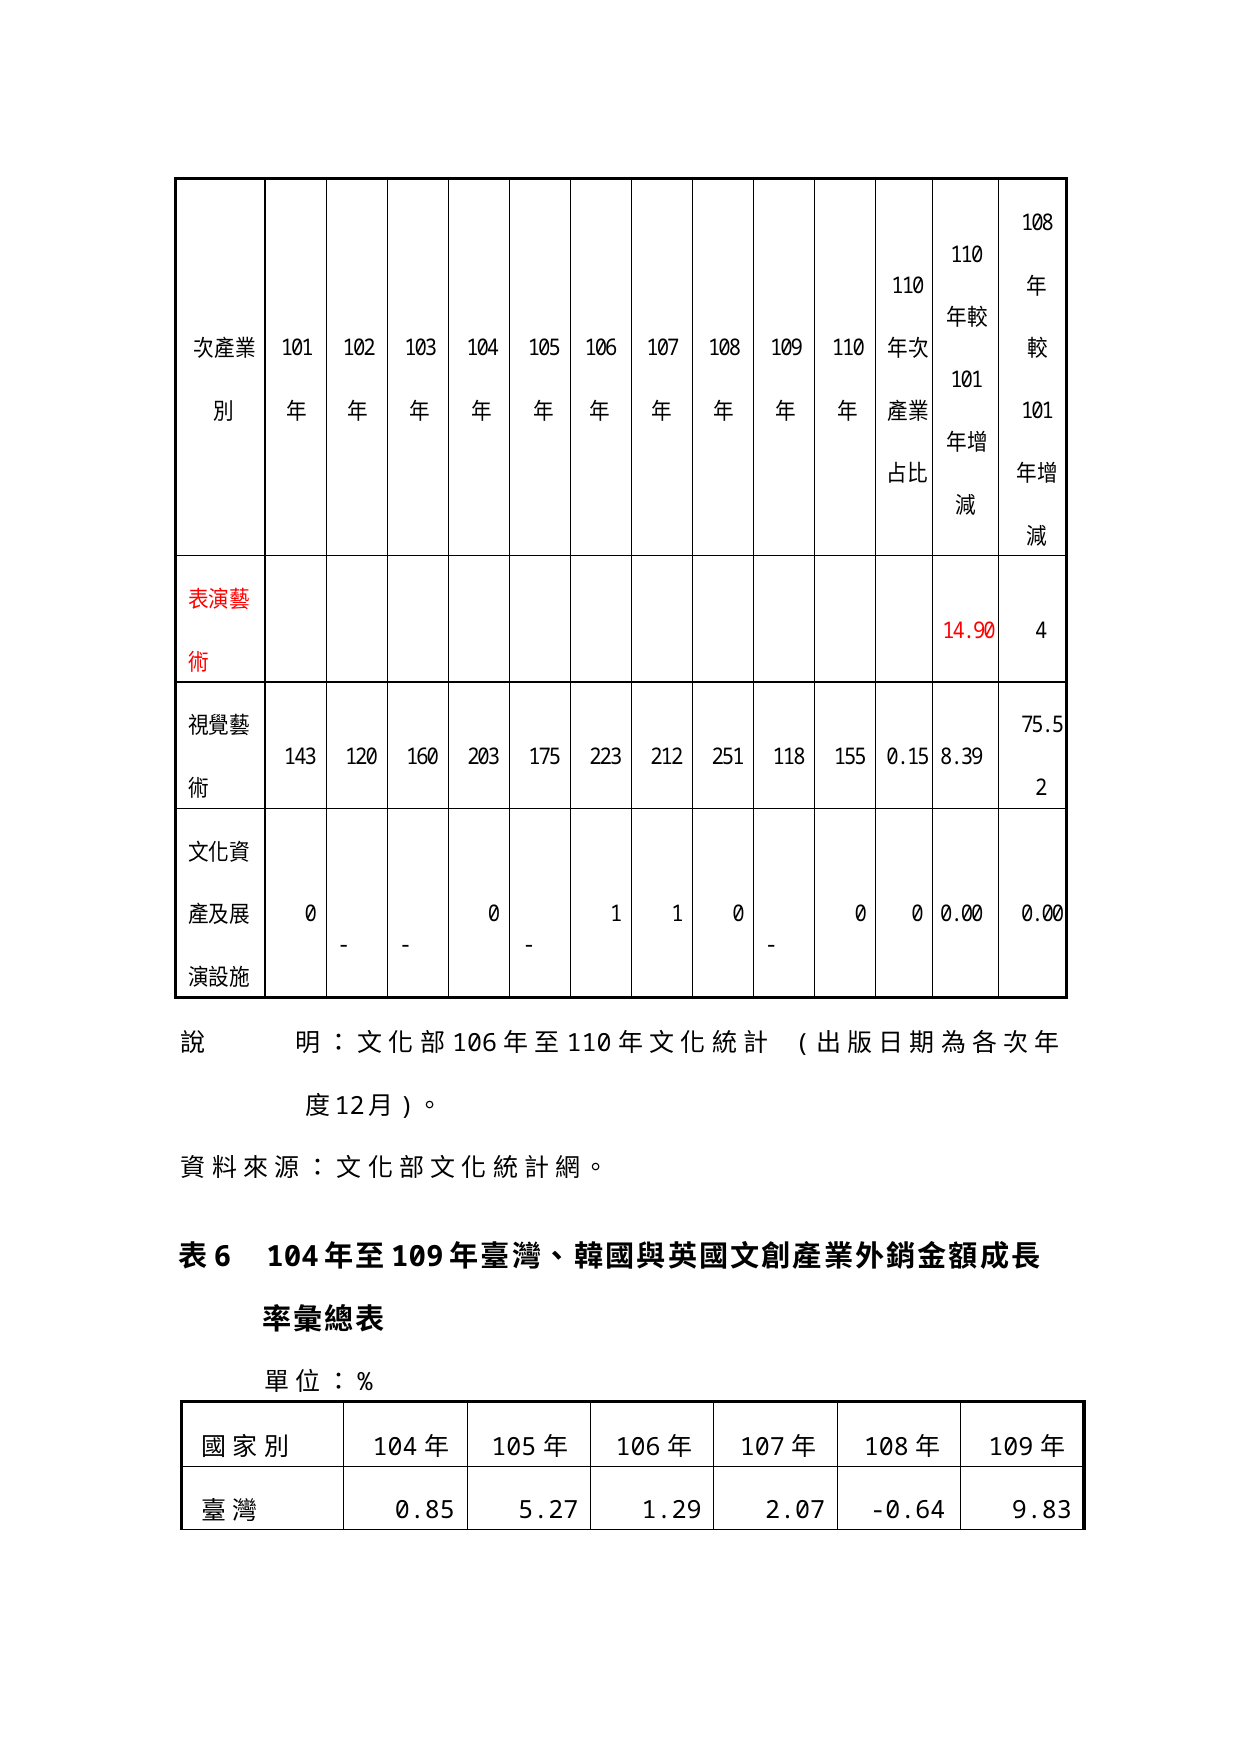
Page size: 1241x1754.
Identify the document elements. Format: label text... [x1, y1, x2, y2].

table_cell [327, 556, 387, 681]
table_cell - [754, 809, 814, 996]
table_cell 118 [754, 683, 814, 807]
table_header 國家別 [183, 1403, 343, 1466]
table_cell [693, 556, 753, 681]
table_cell 0.85 [344, 1467, 467, 1529]
table_cell 0 [266, 809, 326, 996]
table_header 104年 [449, 180, 509, 555]
table_header 109年 [961, 1403, 1082, 1466]
text 資料來源：文化部文化統計網。 [174, 1124, 1063, 1187]
table_cell 視覺藝術 [177, 683, 264, 807]
table_cell 212 [632, 683, 692, 807]
table_header 110年較101年增減 [933, 180, 998, 555]
table_cell [876, 556, 932, 681]
text 說 明：文化部106年至110年文化統計 (出版日期為各次年度12月)。 [177, 999, 1063, 1124]
table_header 108年 較101年增減 [999, 180, 1065, 555]
table_cell 表演藝術 [177, 556, 264, 681]
table_cell [754, 556, 814, 681]
table_cell - [327, 809, 387, 996]
table_cell 5.27 [468, 1467, 590, 1529]
table_cell 4 [999, 556, 1065, 681]
table_header 102年 [327, 180, 387, 555]
table_cell 1 [632, 809, 692, 996]
table_cell 0.00 [933, 809, 998, 996]
table_cell [632, 556, 692, 681]
table_cell 臺灣 [183, 1467, 343, 1529]
text 表6 104年至109年臺灣、韓國與英國文創產業外銷金額成長率彙總表 單位：% [177, 1213, 1063, 1400]
table_cell 0 [449, 809, 509, 996]
table_cell [815, 556, 875, 681]
table_cell [266, 556, 326, 681]
table_cell 203 [449, 683, 509, 807]
table_cell - [510, 809, 570, 996]
table_cell 160 [388, 683, 448, 807]
table_header 110年 [815, 180, 875, 555]
table_cell 143 [266, 683, 326, 807]
table_cell 0.00 [999, 809, 1065, 996]
table_header 101年 [266, 180, 326, 555]
table_cell 1 [571, 809, 631, 996]
table_cell 8.39 [933, 683, 998, 807]
table_header 107年 [632, 180, 692, 555]
table_cell -0.64 [838, 1467, 960, 1529]
table_cell [449, 556, 509, 681]
table_cell [510, 556, 570, 681]
table_cell 75.52 [999, 683, 1065, 807]
table_cell 251 [693, 683, 753, 807]
table_cell 0 [693, 809, 753, 996]
table_cell [571, 556, 631, 681]
table_cell 0 [876, 809, 932, 996]
table_header 次產業別 [177, 180, 264, 555]
table_header 109年 [754, 180, 814, 555]
table_cell 0 [815, 809, 875, 996]
table_cell - [388, 809, 448, 996]
table_header 108年 [693, 180, 753, 555]
table_cell 2.07 [714, 1467, 837, 1529]
table_cell 文化資產及展演設施 [177, 809, 264, 996]
table_cell 223 [571, 683, 631, 807]
table_cell 175 [510, 683, 570, 807]
table_header 106年 [591, 1403, 713, 1466]
table_cell [388, 556, 448, 681]
table_header 108年 [838, 1403, 960, 1466]
table_header 105年 [468, 1403, 590, 1466]
table_header 104年 [344, 1403, 467, 1466]
table_header 107年 [714, 1403, 837, 1466]
table_cell 0.15 [876, 683, 932, 807]
table_header 106年 [571, 180, 631, 555]
table_cell 155 [815, 683, 875, 807]
table_header 105年 [510, 180, 570, 555]
table_cell -14.90 [933, 556, 998, 681]
table_cell 120 [327, 683, 387, 807]
table_header 110年次產業占比 [876, 180, 932, 555]
table_cell 9.83 [961, 1467, 1082, 1529]
table_cell 1.29 [591, 1467, 713, 1529]
table_header 103年 [388, 180, 448, 555]
